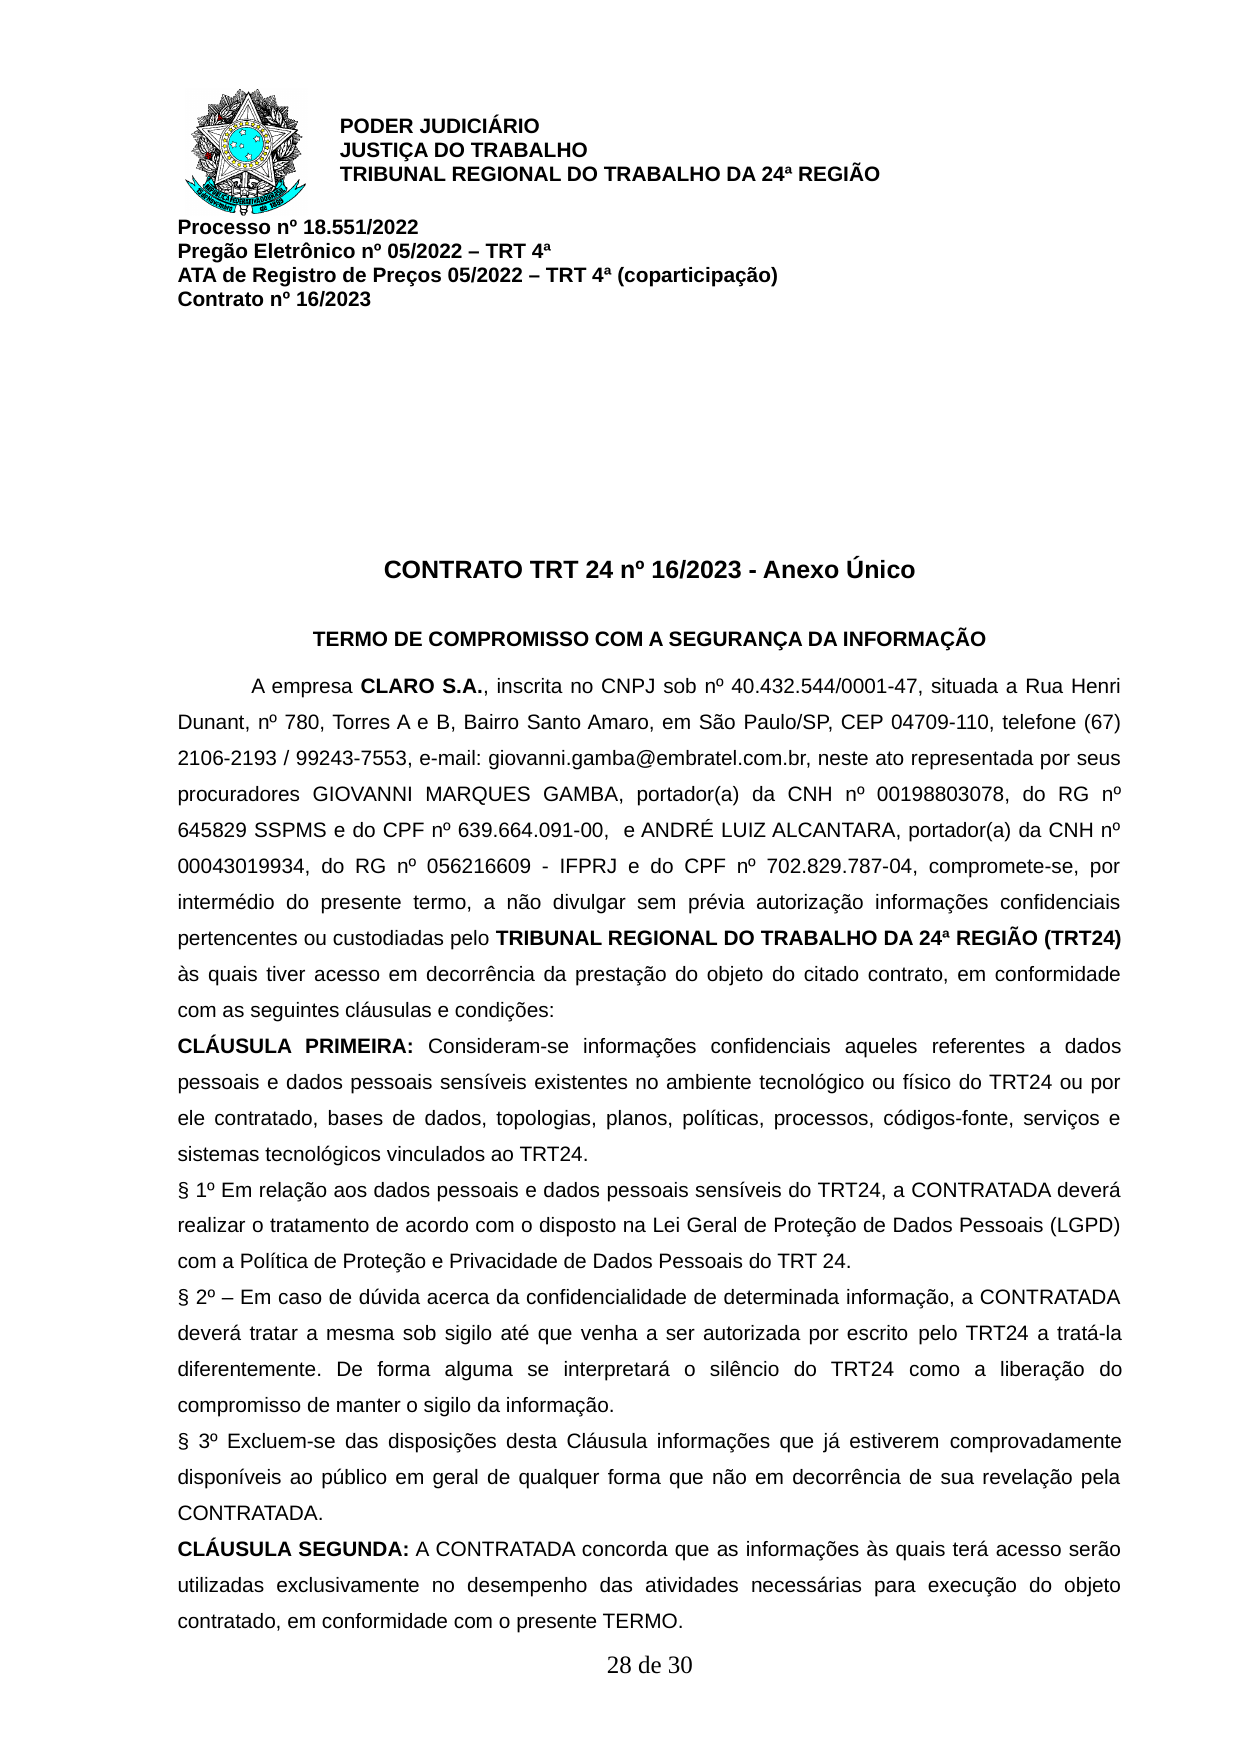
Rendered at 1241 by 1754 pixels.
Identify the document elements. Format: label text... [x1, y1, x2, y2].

text A empresa CLARO S.A., inscrita no CNPJ sob nº 40.432.544/0001-47, situada a Rua Henri Dunant, nº 780, Torres A e B, Bairro Santo Amaro, em São Paulo/SP, CEP 04709-110, telefone (67) 2106-2193 / 99243-7553, e-mail: giovanni.gamba@embratel.com.br, neste ato representada por seus procuradores GIOVANNI MARQUES GAMBA, portador(a) da CNH nº 00198803078, do RG nº 645829 SSPMS e do CPF nº 639.664.091-00, e ANDRÉ LUIZ ALCANTARA, portador(a) da CNH nº 00043019934, do RG nº 056216609 - IFPRJ e do CPF nº 702.829.787-04, compromete-se, por intermédio do presente termo, a não divulgar sem prévia autorização informações confidenciais pertencentes ou custodiadas pelo TRIBUNAL REGIONAL DO TRABALHO DA 24ª REGIÃO (TRT24) às quais tiver acesso em decorrência da prestação do objeto do citado contrato, em conformidade com as seguintes cláusulas e condições: [177, 674, 1122, 1022]
table_cell [177, 354, 233, 397]
text § 1º Em relação aos dados pessoais e dados pessoais sensíveis do TRT24, a CONTRATADA deverá realizar o tratamento de acordo com o disposto na Lei Geral de Proteção de Dados Pessoais (LGPD) com a Política de Proteção e Privacidade de Dados Pessoais do TRT 24. [177, 1177, 1122, 1273]
text § 3º Excluem-se das disposições desta Cláusula informações que já estiverem comprovadamente disponíveis ao público em geral de qualquer forma que não em decorrência de sua revelação pela CONTRATADA. [177, 1429, 1122, 1525]
table_cell [664, 354, 1122, 397]
text § 2º – Em caso de dúvida acerca da confidencialidade de determinada informação, a CONTRATADA deverá tratar a mesma sob sigilo até que venha a ser autorizada por escrito pelo TRT24 a tratá-la diferentemente. De forma alguma se interpretará o silêncio do TRT24 como a liberação do compromisso de manter o sigilo da informação. [177, 1285, 1122, 1417]
text CLÁUSULA SEGUNDA: A CONTRATADA concorda que as informações às quais terá acesso serão utilizadas exclusivamente no desempenho das atividades necessárias para execução do objeto contratado, em conformidade com o presente TERMO. [177, 1537, 1122, 1633]
text CONTRATO TRT 24 nº 16/2023 - Anexo Único [177, 555, 1122, 584]
table_cell [233, 354, 664, 397]
text CLÁUSULA PRIMEIRA: Consideram-se informações confidenciais aqueles referentes a dados pessoais e dados pessoais sensíveis existentes no ambiente tecnológico ou físico do TRT24 ou por ele contratado, bases de dados, topologias, planos, políticas, processos, códigos-fonte, serviços e sistemas tecnológicos vinculados ao TRT24. [177, 1034, 1122, 1165]
subtitle TERMO DE COMPROMISSO COM A SEGURANÇA DA INFORMAÇÃO [177, 625, 1122, 650]
